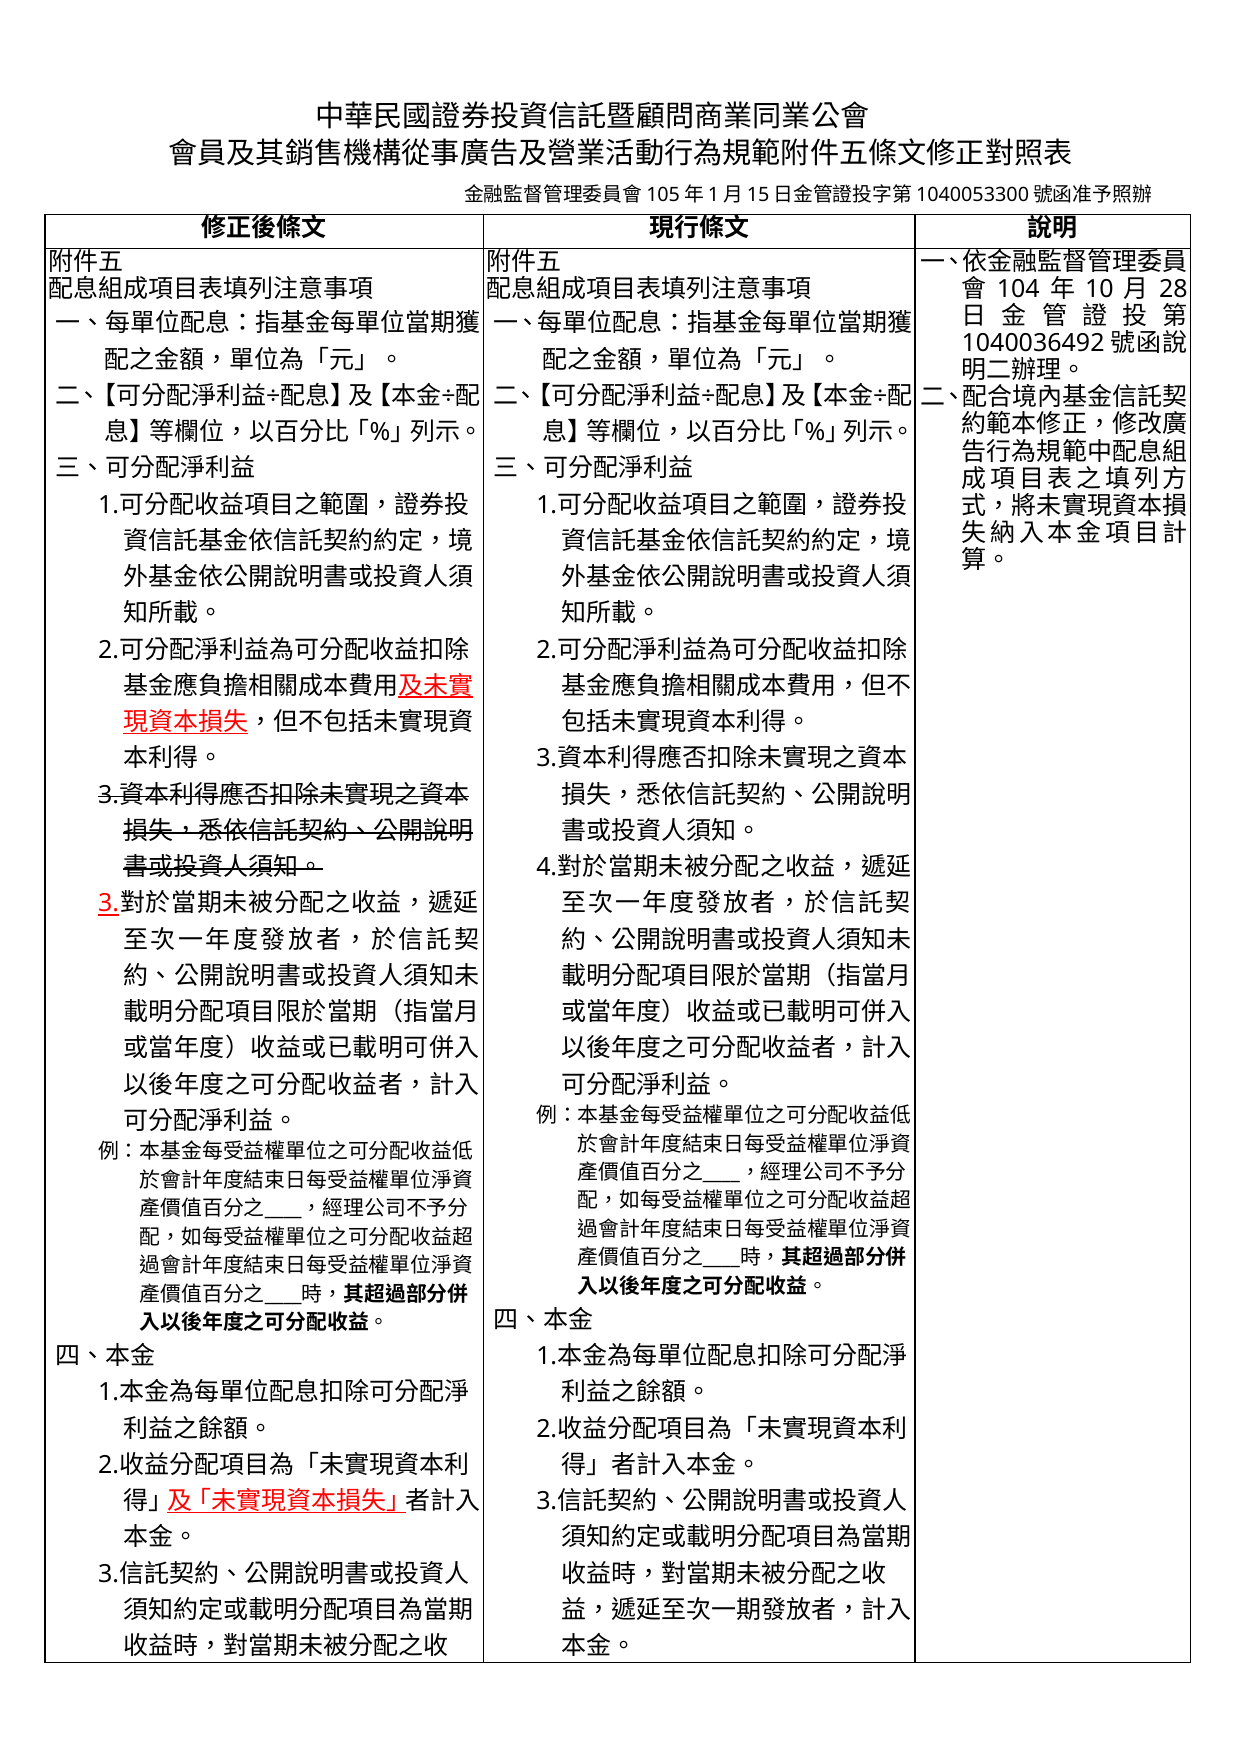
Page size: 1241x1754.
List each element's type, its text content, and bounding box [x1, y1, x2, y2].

table_header 修正後條文 [46, 215, 483, 248]
table_header 說明 [916, 215, 1190, 248]
text 會員及其銷售機構從事廣告及營業活動行為規範附件五條文修正對照表 [89, 139, 1152, 170]
text 金融監督管理委員會105年1月15日金管證投字第1040053300號函准予照辦 [89, 176, 1152, 207]
table_cell 附件五 配息組成項目表填列注意事項 一、每單位配息：指基金每單位當期獲配之金額，單位為「元」。 二、【可分配淨利益÷配息】及【本金÷配息】等欄位，以百分比「%」列示。 三、可分配淨利益 1.可分配收益項目之範圍，證券投資信託基金依信託契約約定，境外基金依公開說明書或投資人須知所載。 2.可分配淨利益為可分配收益扣除基金應負擔相關成本費用及未實現資本損失，但不包括未實現資本利得。 3.資本利得應否扣除未實現之資本損失，悉依信託契約、公開說明書或投資人須知。 3.對於當期未被分配之收益，遞延至次一年度發放者，於信託契約、公開說明書或投資人須知未載明分配項目限於當期（指當月或當年度）收益或已載明可併入以後年度之可分配收益者，計入可分配淨利益。 例：本基金每受益權單位之可分配收益低於會計年度結束日每受益權單位淨資產價值百分之____，經理公司不予分配，如每受益權單位之可分配收益超過會計年度結束日每受益權單位淨資產價值百分之____時，其超過部分併入以後年度之可分配收益。 四、本金 1.本金為每單位配息扣除可分配淨利益之餘額。 2.收益分配項目為「未實現資本利得」及「未實現資本損失」者計入本金。 3.信託契約、公開說明書或投資人須知約定或載明分配項目為當期收益時，對當期未被分配之收 [46, 249, 483, 1662]
table_header 現行條文 [484, 215, 914, 248]
table_cell 一、依金融監督管理委員會104年10月28日金管證投第1040036492號函說明二辦理。 二、配合境內基金信託契約範本修正，修改廣告行為規範中配息組成項目表之填列方式，將未實現資本損失納入本金項目計算。 [916, 249, 1190, 1662]
text 中華民國證券投資信託暨顧問商業同業公會 [32, 101, 1152, 132]
table_cell 附件五 配息組成項目表填列注意事項 一、每單位配息：指基金每單位當期獲配之金額，單位為「元」。 二、【可分配淨利益÷配息】及【本金÷配息】等欄位，以百分比「%」列示。 三、可分配淨利益 1.可分配收益項目之範圍，證券投資信託基金依信託契約約定，境外基金依公開說明書或投資人須知所載。 2.可分配淨利益為可分配收益扣除基金應負擔相關成本費用，但不包括未實現資本利得。 3.資本利得應否扣除未實現之資本損失，悉依信託契約、公開說明書或投資人須知。 4.對於當期未被分配之收益，遞延至次一年度發放者，於信託契約、公開說明書或投資人須知未載明分配項目限於當期（指當月或當年度）收益或已載明可併入以後年度之可分配收益者，計入可分配淨利益。 例：本基金每受益權單位之可分配收益低於會計年度結束日每受益權單位淨資產價值百分之____，經理公司不予分配，如每受益權單位之可分配收益超過會計年度結束日每受益權單位淨資產價值百分之____時，其超過部分併入以後年度之可分配收益。 四、本金 1.本金為每單位配息扣除可分配淨利益之餘額。 2.收益分配項目為「未實現資本利得」者計入本金。 3.信託契約、公開說明書或投資人須知約定或載明分配項目為當期收益時，對當期未被分配之收益，遞延至次一期發放者，計入本金。 [484, 249, 914, 1662]
